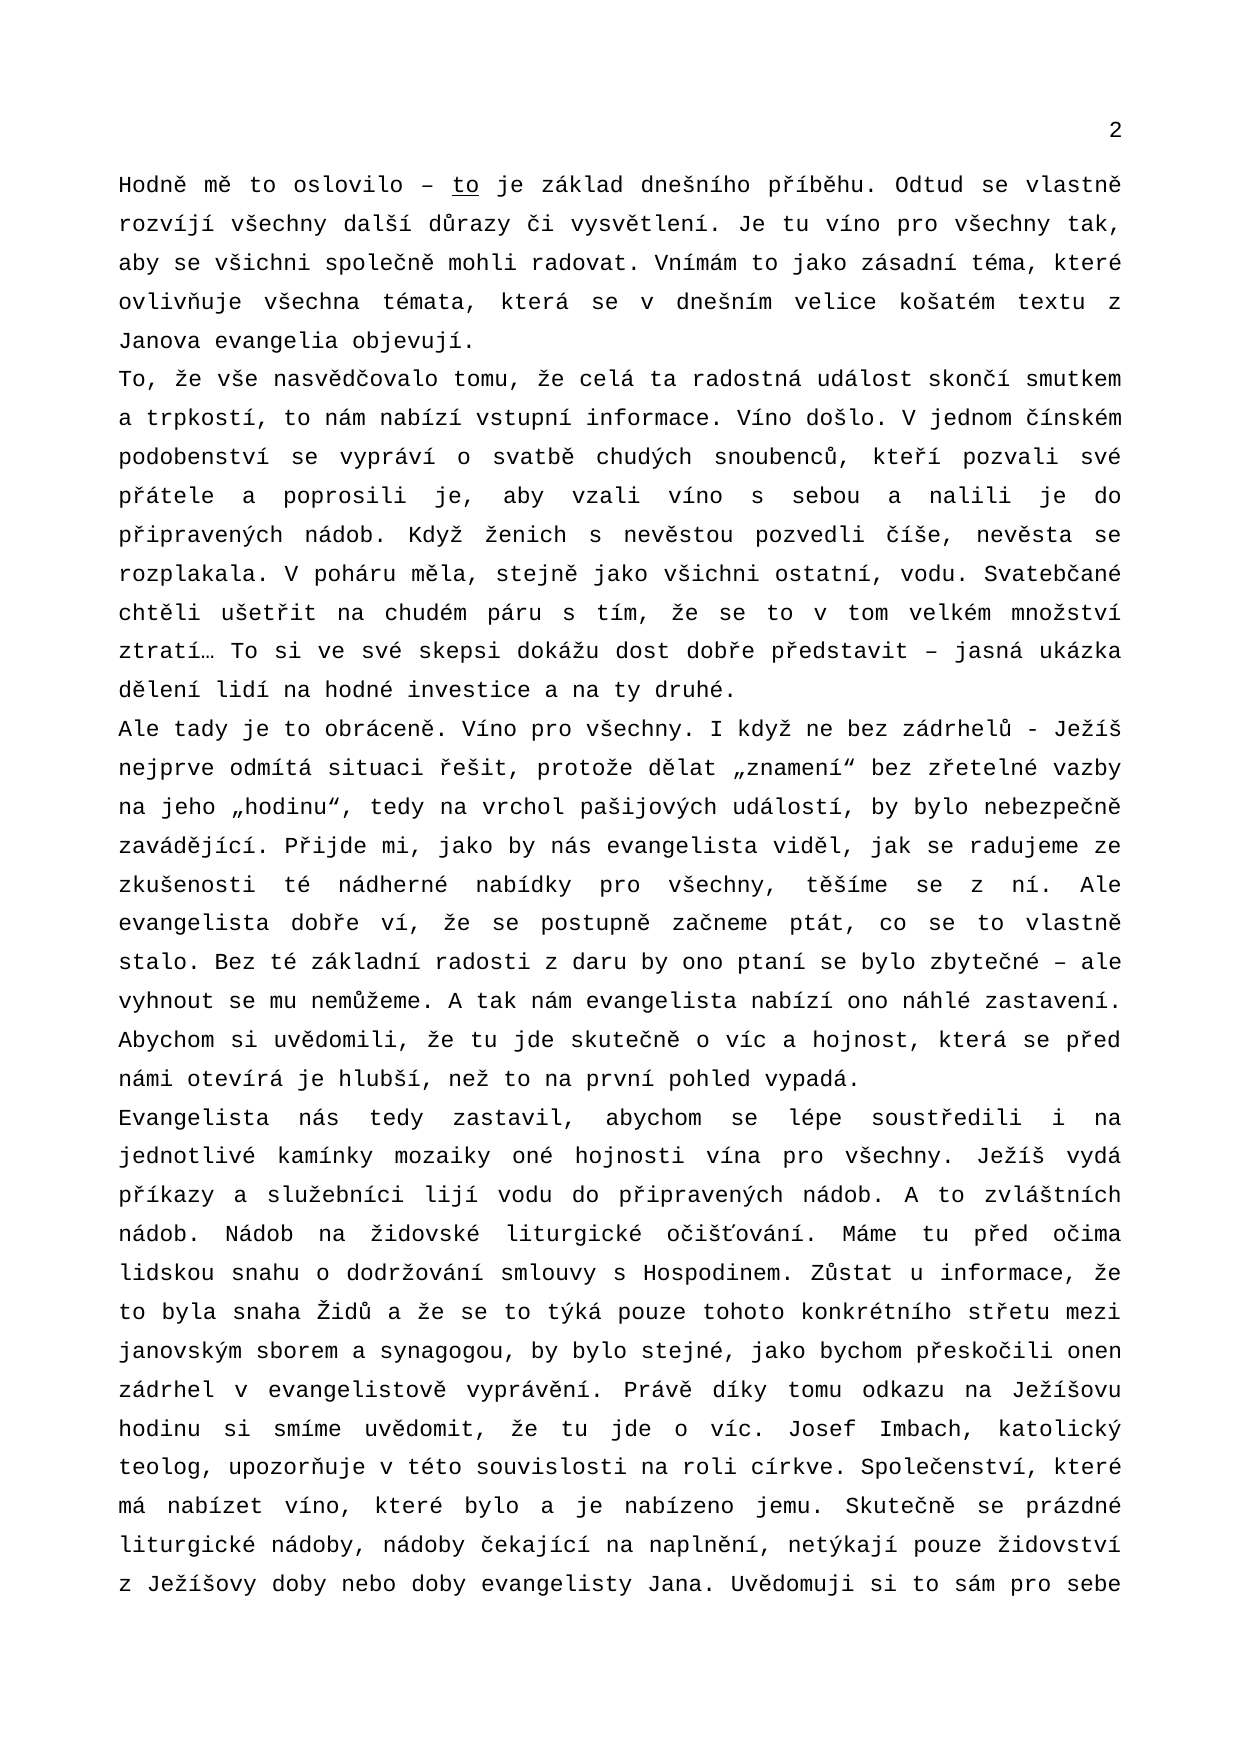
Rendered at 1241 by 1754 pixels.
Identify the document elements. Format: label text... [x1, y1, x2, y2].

text Hodně mě to oslovilo – to je základ dnešního příběhu. Odtud se vlastně rozvíjí všechny další důrazy či vysvětlení. Je tu víno pro všechny tak, aby se všichni společně mohli radovat. Vnímám to jako zásadní téma, které ovlivňuje všechna témata, která se v dnešním velice košatém textu z Janova evangelia objevují. [118, 173, 1122, 355]
text Evangelista nás tedy zastavil, abychom se lépe soustředili i na jednotlivé kamínky mozaiky oné hojnosti vína pro všechny. Ježíš vydá příkazy a služebníci lijí vodu do připravených nádob. A to zvláštních nádob. Nádob na židovské liturgické očišťování. Máme tu před očima lidskou snahu o dodržování smlouvy s Hospodinem. Zůstat u informace, že to byla snaha Židů a že se to týká pouze tohoto konkrétního střetu mezi janovským sborem a synagogou, by bylo stejné, jako bychom přeskočili onen zádrhel v evangelistově vyprávění. Právě díky tomu odkazu na Ježíšovu hodinu si smíme uvědomit, že tu jde o víc. Josef Imbach, katolický teolog, upozorňuje v této souvislosti na roli církve. Společenství, které má nabízet víno, které bylo a je nabízeno jemu. Skutečně se prázdné liturgické nádoby, nádoby čekající na naplnění, netýkají pouze židovství z Ježíšovy doby nebo doby evangelisty Jana. Uvědomuji si to sám pro sebe [118, 1106, 1122, 1598]
text To, že vše nasvědčovalo tomu, že celá ta radostná událost skončí smutkem a trpkostí, to nám nabízí vstupní informace. Víno došlo. V jednom čínském podobenství se vypráví o svatbě chudých snoubenců, kteří pozvali své přátele a poprosili je, aby vzali víno s sebou a nalili je do připravených nádob. Když ženich s nevěstou pozvedli číše, nevěsta se rozplakala. V poháru měla, stejně jako všichni ostatní, vodu. Svatebčané chtěli ušetřit na chudém páru s tím, že se to v tom velkém množství ztratí… To si ve své skepsi dokážu dost dobře představit – jasná ukázka dělení lidí na hodné investice a na ty druhé. [118, 368, 1122, 704]
text Ale tady je to obráceně. Víno pro všechny. I když ne bez zádrhelů - Ježíš nejprve odmítá situaci řešit, protože dělat „znamení“ bez zřetelné vazby na jeho „hodinu“, tedy na vrchol pašijových událostí, by bylo nebezpečně zavádějící. Přijde mi, jako by nás evangelista viděl, jak se radujeme ze zkušenosti té nádherné nabídky pro všechny, těšíme se z ní. Ale evangelista dobře ví, že se postupně začneme ptát, co se to vlastně stalo. Bez té základní radosti z daru by ono ptaní se bylo zbytečné – ale vyhnout se mu nemůžeme. A tak nám evangelista nabízí ono náhlé zastavení. Abychom si uvědomili, že tu jde skutečně o víc a hojnost, která se před námi otevírá je hlubší, než to na první pohled vypadá. [118, 717, 1122, 1093]
